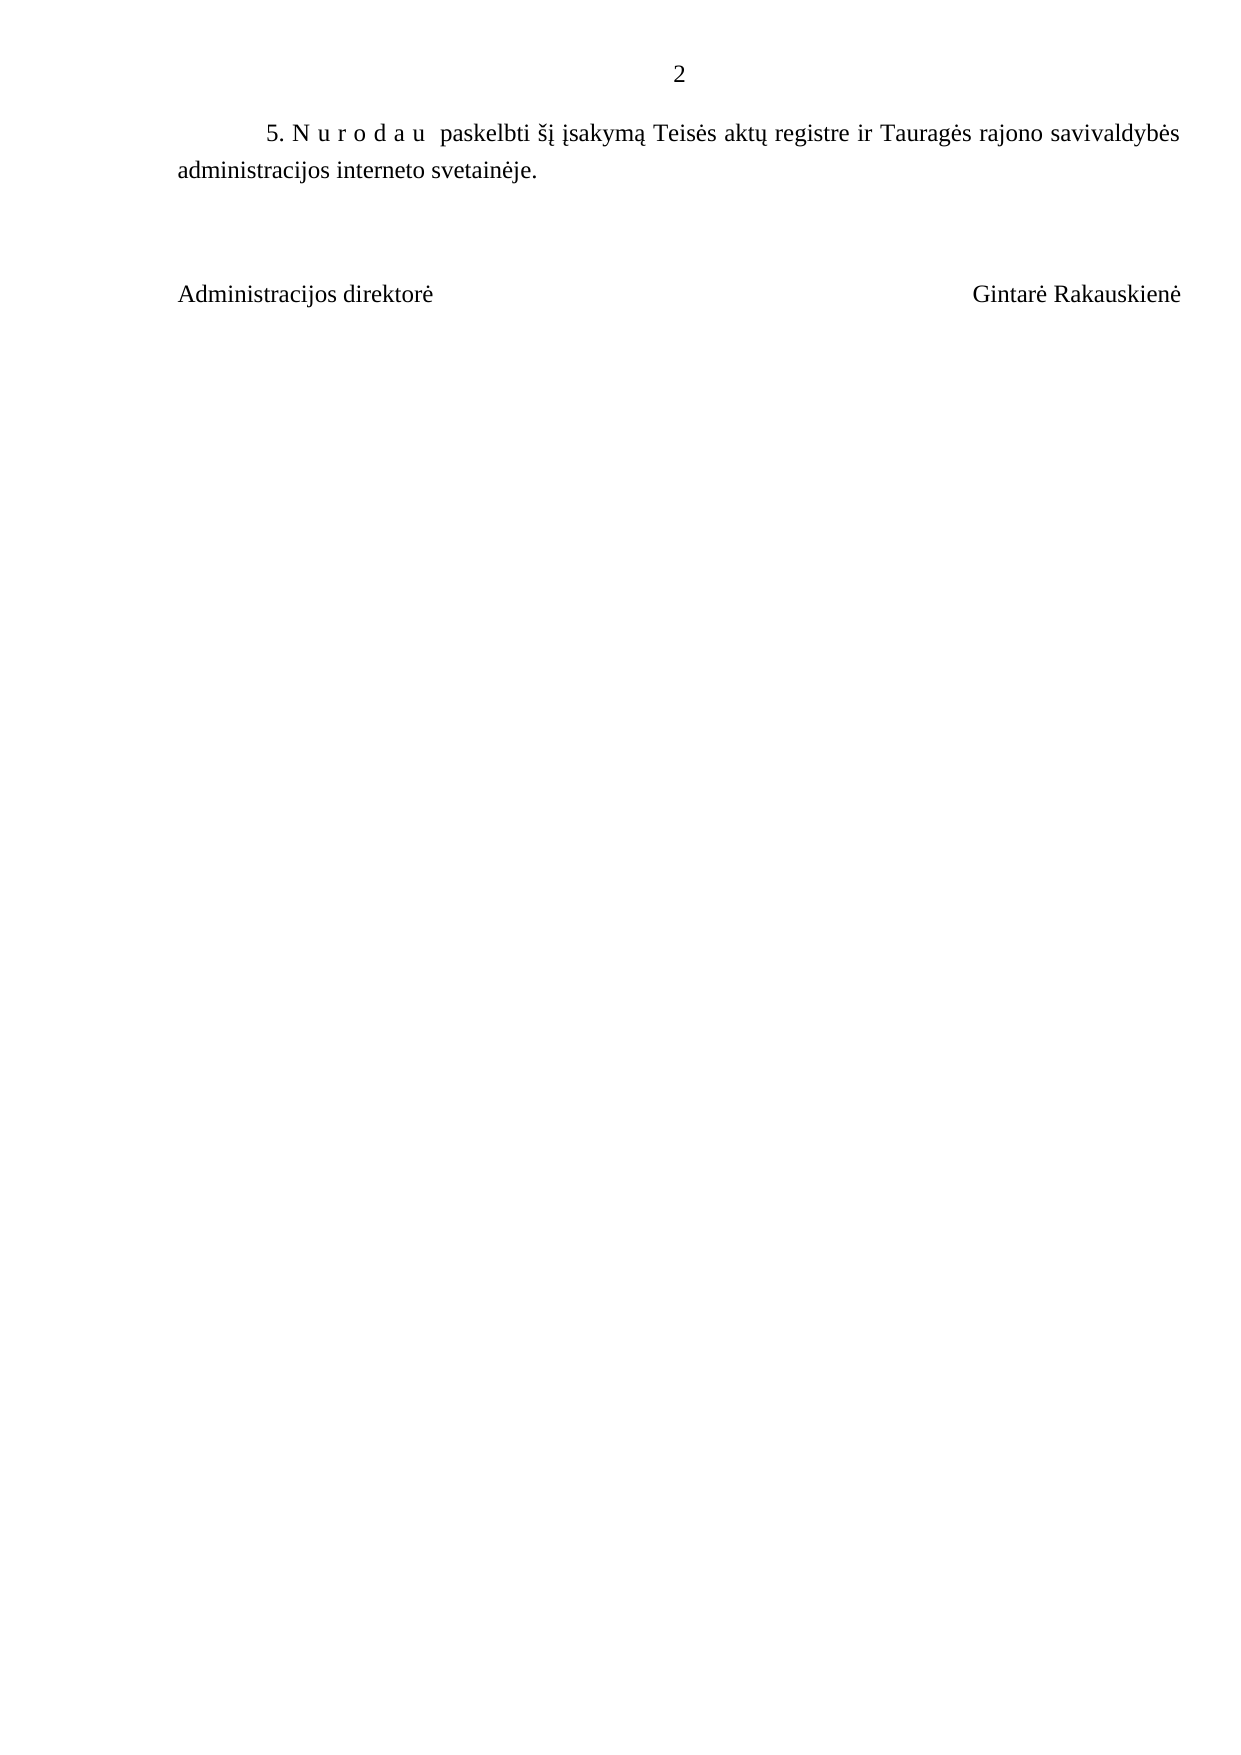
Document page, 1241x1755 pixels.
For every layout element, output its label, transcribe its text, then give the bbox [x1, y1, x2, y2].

text 5. N u r o d a u paskelbti šį įsakymą Teisės aktų registre ir Tauragės rajono savivaldybės administracijos interneto svetainėje. [177, 118, 1181, 184]
text Administracijos direktorė Gintarė Rakauskienė [177, 279, 1181, 308]
